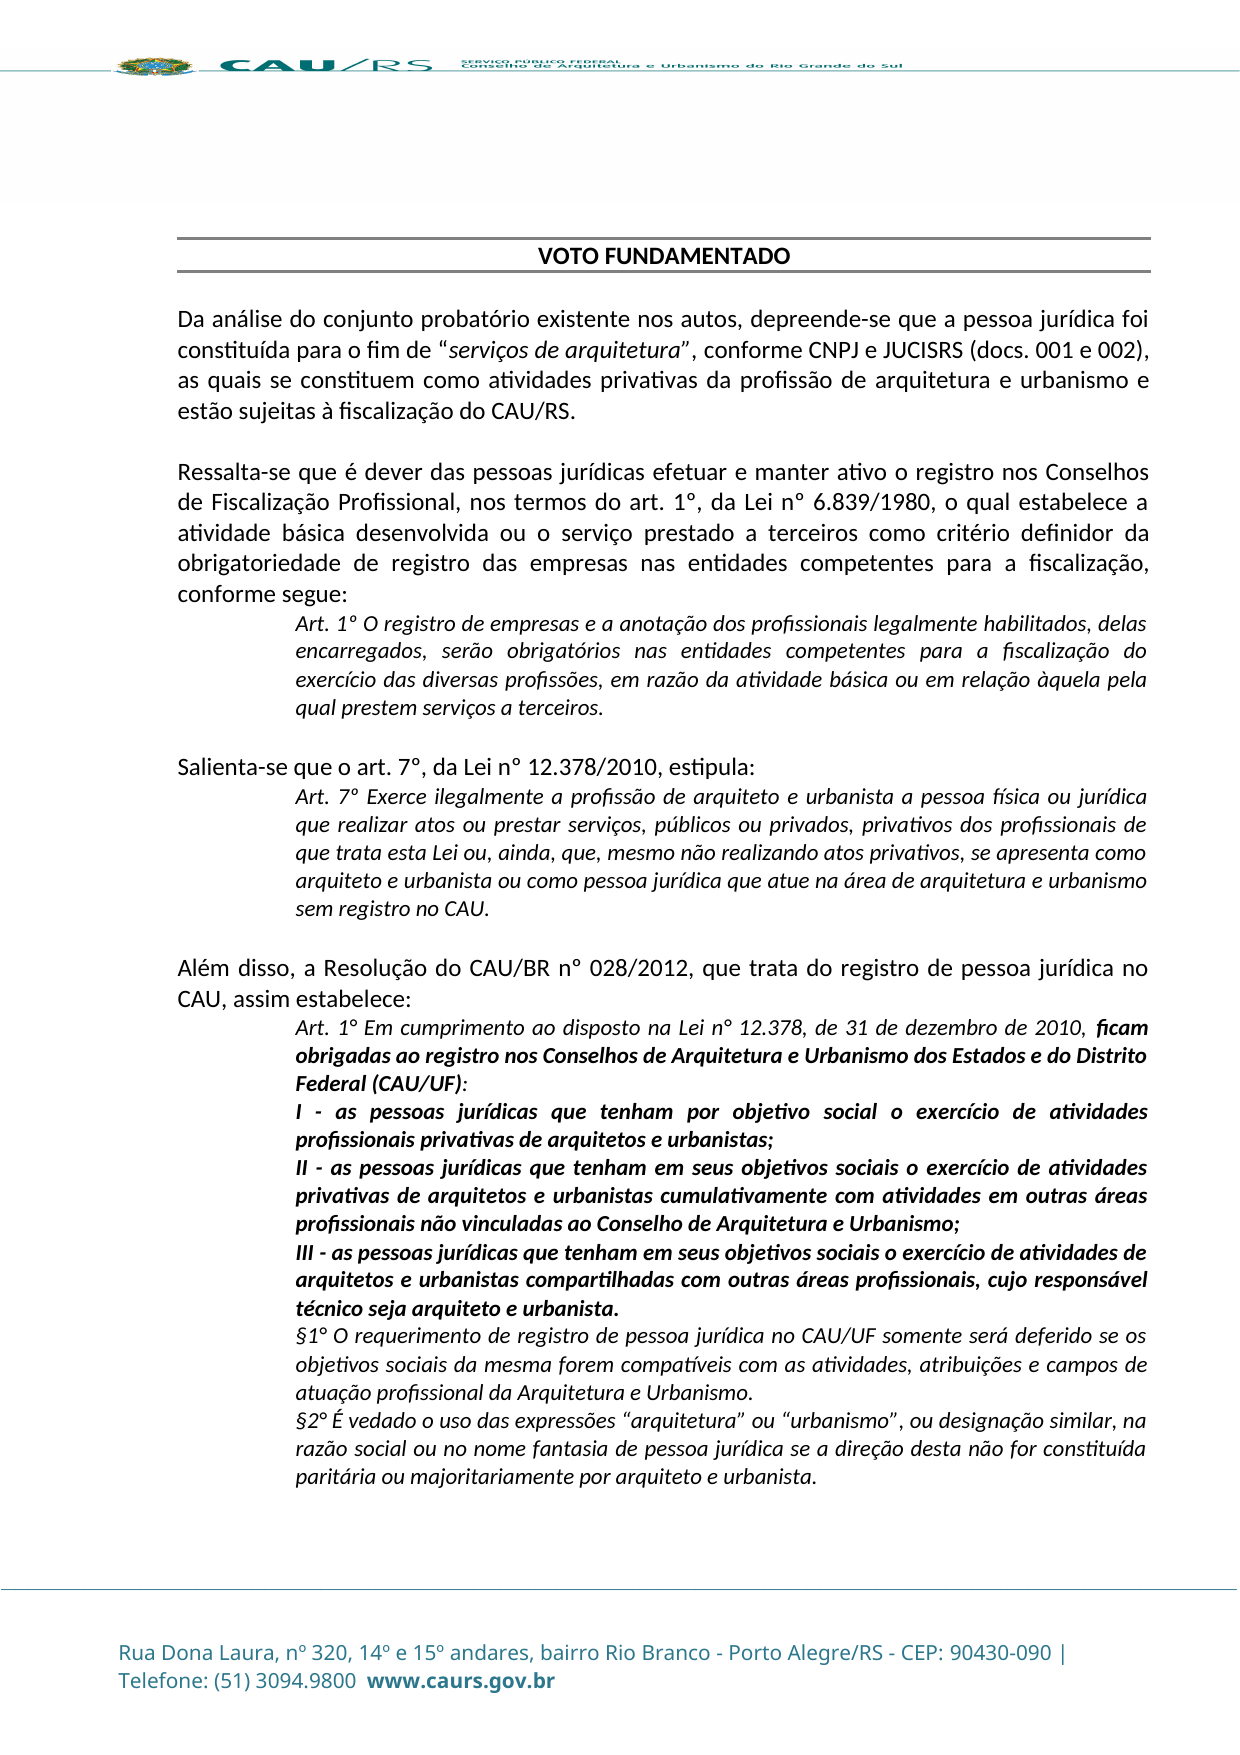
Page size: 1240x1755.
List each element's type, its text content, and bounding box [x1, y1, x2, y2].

text §1° O requerimento de registro de pessoa jurídica no CAU/UF somente será deferido se os objetivos sociais da mesma forem compatíveis com as atividades, atribuições e campos de atuação profissional da Arquitetura e Urbanismo. [295, 1322, 1151, 1406]
text Art. 1° Em cumprimento ao disposto na Lei n° 12.378, de 31 de dezembro de 2010, ficam obrigadas ao registro nos Conselhos de Arquitetura e Urbanismo dos Estados e do Distrito Federal (CAU/UF): [295, 1013, 1151, 1097]
text II - as pessoas jurídicas que tenham em seus objetivos sociais o exercício de atividades privativas de arquitetos e urbanistas cumulativamente com atividades em outras áreas profissionais não vinculadas ao Conselho de Arquitetura e Urbanismo; [295, 1153, 1151, 1238]
text Além disso, a Resolução do CAU/BR nº 028/2012, que trata do registro de pessoa jurídica no CAU, assim estabelece: [177, 952, 1151, 1013]
text Ressalta-se que é dever das pessoas jurídicas efetuar e manter ativo o registro nos Conselhos de Fiscalização Profissional, nos termos do art. 1º, da Lei nº 6.839/1980, o qual estabelece a atividade básica desenvolvida ou o serviço prestado a terceiros como critério definidor da obrigatoriedade de registro das empresas nas entidades competentes para a fiscalização, conforme segue: [177, 456, 1151, 609]
text Da análise do conjunto probatório existente nos autos, depreende-se que a pessoa jurídica foi constituída para o fim de “serviços de arquitetura”, conforme CNPJ e JUCISRS (docs. 001 e 002), as quais se constituem como atividades privativas da profissão de arquitetura e urbanismo e estão sujeitas à fiscalização do CAU/RS. [177, 303, 1151, 426]
text Art. 1º O registro de empresas e a anotação dos profissionais legalmente habilitados, delas encarregados, serão obrigatórios nas entidades competentes para a fiscalização do exercício das diversas profissões, em razão da atividade básica ou em relação àquela pela qual prestem serviços a terceiros. [295, 609, 1151, 721]
text §2° É vedado o uso das expressões “arquitetura” ou “urbanismo”, ou designação similar, na razão social ou no nome fantasia de pessoa jurídica se a direção desta não for constituída paritária ou majoritariamente por arquiteto e urbanista. [295, 1406, 1151, 1490]
text I - as pessoas jurídicas que tenham por objetivo social o exercício de atividades profissionais privativas de arquitetos e urbanistas; [295, 1097, 1151, 1153]
table_header VOTO FUNDAMENTADO [177, 240, 1151, 270]
text III - as pessoas jurídicas que tenham em seus objetivos sociais o exercício de atividades de arquitetos e urbanistas compartilhadas com outras áreas profissionais, cujo responsável técnico seja arquiteto e urbanista. [295, 1238, 1151, 1322]
text Salienta-se que o art. 7º, da Lei nº 12.378/2010, estipula: [177, 751, 1151, 782]
text Art. 7º Exerce ilegalmente a profissão de arquiteto e urbanista a pessoa física ou jurídica que realizar atos ou prestar serviços, públicos ou privados, privativos dos profissionais de que trata esta Lei ou, ainda, que, mesmo não realizando atos privativos, se apresenta como arquiteto e urbanista ou como pessoa jurídica que atue na área de arquitetura e urbanismo sem registro no CAU. [295, 782, 1151, 922]
